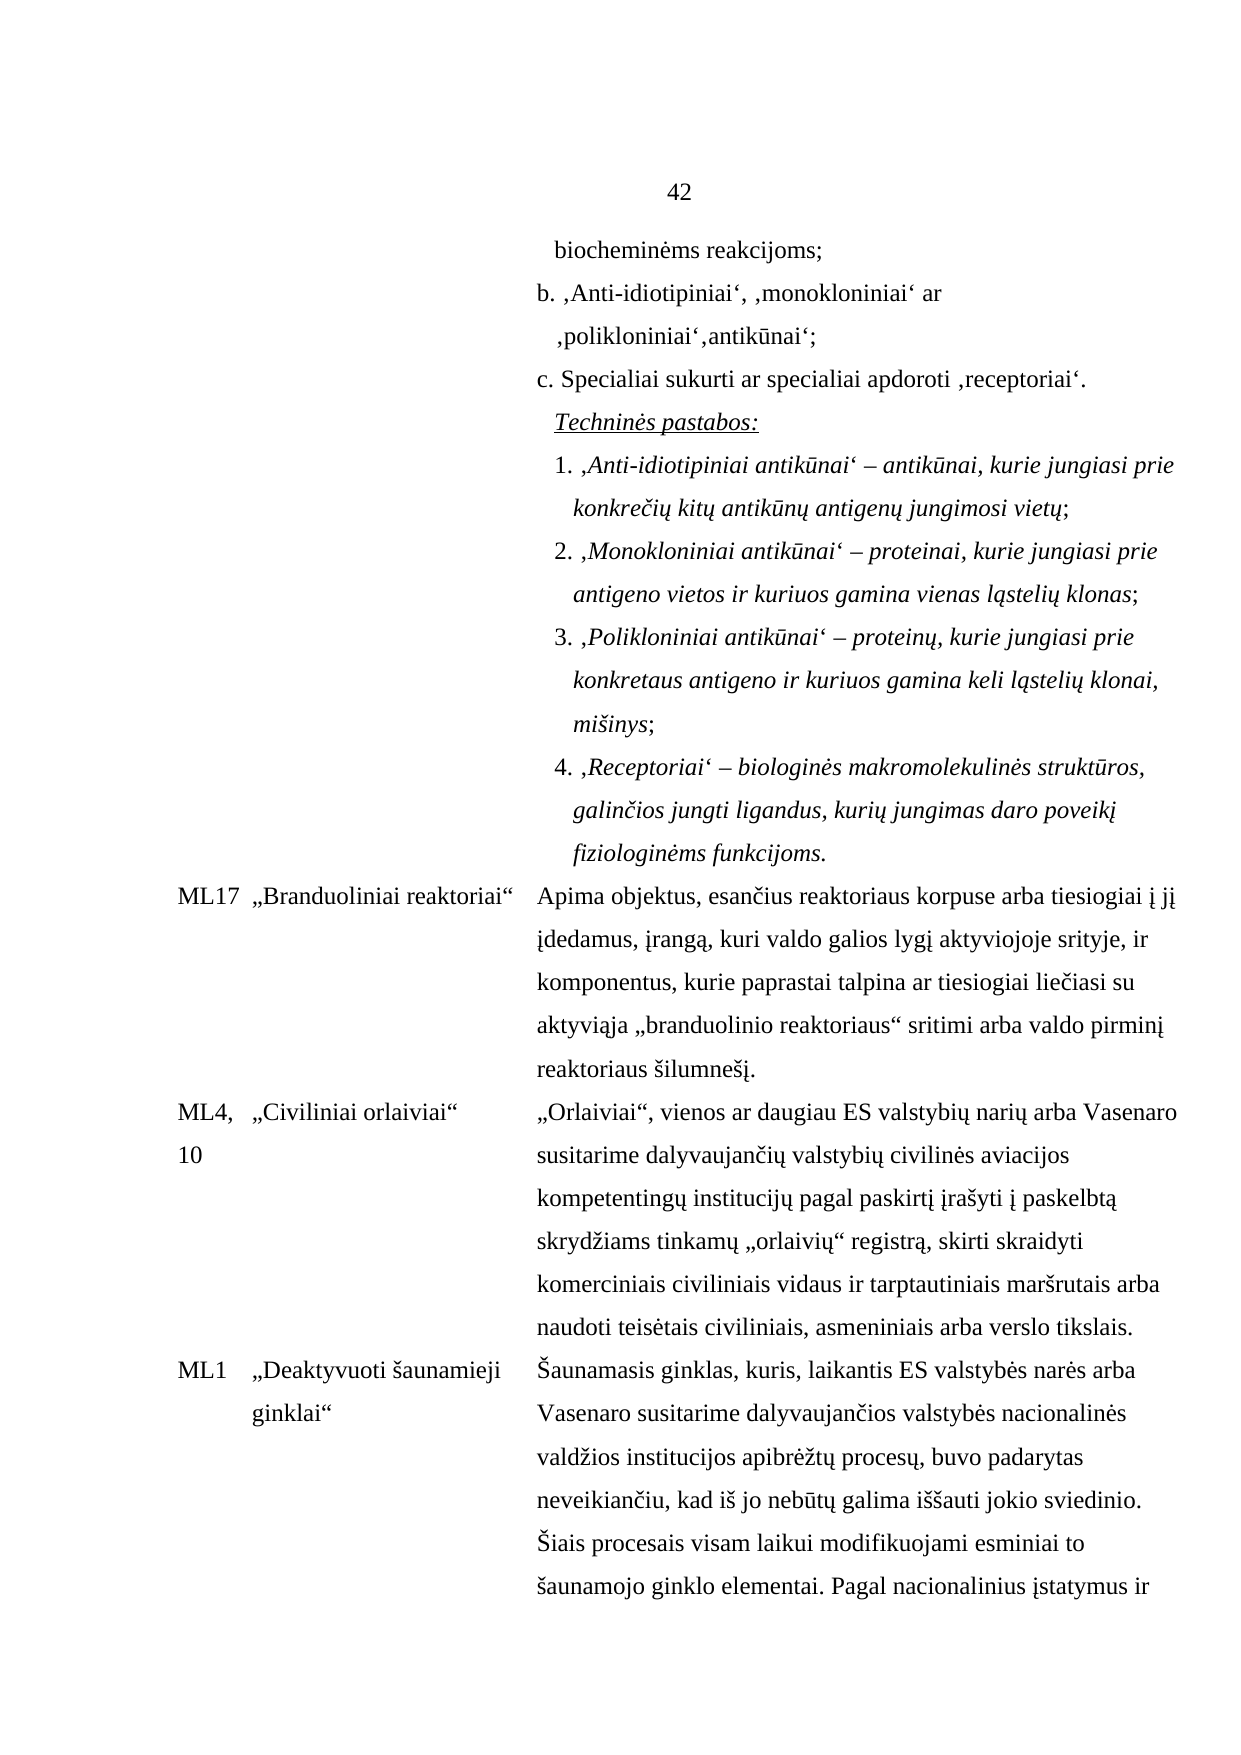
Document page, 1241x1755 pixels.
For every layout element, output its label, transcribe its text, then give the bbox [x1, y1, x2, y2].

table_cell „Orlaiviai“, vienos ar daugiau ES valstybių narių arba Vasenaro susitarime dalyvaujančių valstybių civilinės aviacijos kompetentingų institucijų pagal paskirtį įrašyti į paskelbtą skrydžiams tinkamų „orlaivių“ registrą, skirti skraidyti komerciniais civiliniais vidaus ir tarptautiniais maršrutais arba naudoti teisėtais civiliniais, asmeniniais arba verslo tikslais. [537, 1097, 1181, 1355]
table_header ‚Anti-idiotipiniai‘, ‚monokloniniai‘ ar ‚polikloniniai‘‚antikūnai‘; [555, 278, 1181, 364]
table_header biocheminėms reakcijoms; [554, 235, 1181, 278]
table_header 2. [554, 536, 573, 622]
table_cell Šaunamasis ginklas, kuris, laikantis ES valstybės narės arba Vasenaro susitarime dalyvaujančios valstybės nacionalinės valdžios institucijos apibrėžtų procesų, buvo padarytas neveikiančiu, kad iš jo nebūtų galima iššauti jokio sviedinio. Šiais procesais visam laikui modifikuojami esminiai to šaunamojo ginklo elementai. Pagal nacionalinius įstatymus ir [537, 1355, 1181, 1600]
table_cell ML4, 10 [177, 1097, 252, 1355]
table_header Specialiai sukurti ar specialiai apdoroti ‚receptoriai‘. Techninės pastabos: [554, 364, 1181, 450]
table_header ‚Receptoriai‘ – biologinės makromolekulinės struktūros, galinčios jungti ligandus, kurių jungimas daro poveikį fiziologinėms funkcijoms. [573, 752, 1181, 881]
table_cell [252, 235, 537, 881]
table_cell Apima objektus, esančius reaktoriaus korpuse arba tiesiogiai į jį įdedamus, įrangą, kuri valdo galios lygį aktyviojoje srityje, ir komponentus, kurie paprastai talpina ar tiesiogiai liečiasi su aktyviąja „branduolinio reaktoriaus“ sritimi arba valdo pirminį reaktoriaus šilumnešį. [537, 881, 1181, 1097]
table_cell ML1 [177, 1355, 252, 1600]
table_header ‚Monokloniniai antikūnai‘ – proteinai, kurie jungiasi prie antigeno vietos ir kuriuos gamina vienas ląstelių klonas; [573, 536, 1181, 622]
table_header [537, 235, 554, 278]
table_cell ML17 [177, 881, 252, 1097]
table_header c. [537, 364, 554, 881]
table_cell [177, 235, 252, 881]
table_header ‚Polikloniniai antikūnai‘ – proteinų, kurie jungiasi prie konkretaus antigeno ir kuriuos gamina keli ląstelių klonai, mišinys; [573, 623, 1181, 752]
table_cell „Deaktyvuoti šaunamieji ginklai“ [252, 1355, 537, 1600]
table_header b. [537, 278, 555, 364]
table_cell „Civiliniai orlaiviai“ [252, 1097, 537, 1355]
table_header 4. [554, 752, 573, 881]
table_header ‚Anti-idiotipiniai antikūnai‘ – antikūnai, kurie jungiasi prie konkrečių kitų antikūnų antigenų jungimosi vietų; [573, 450, 1181, 536]
table_header 3. [554, 623, 573, 752]
table_header 1. [554, 450, 573, 536]
table_cell „Branduoliniai reaktoriai“ [252, 881, 537, 1097]
